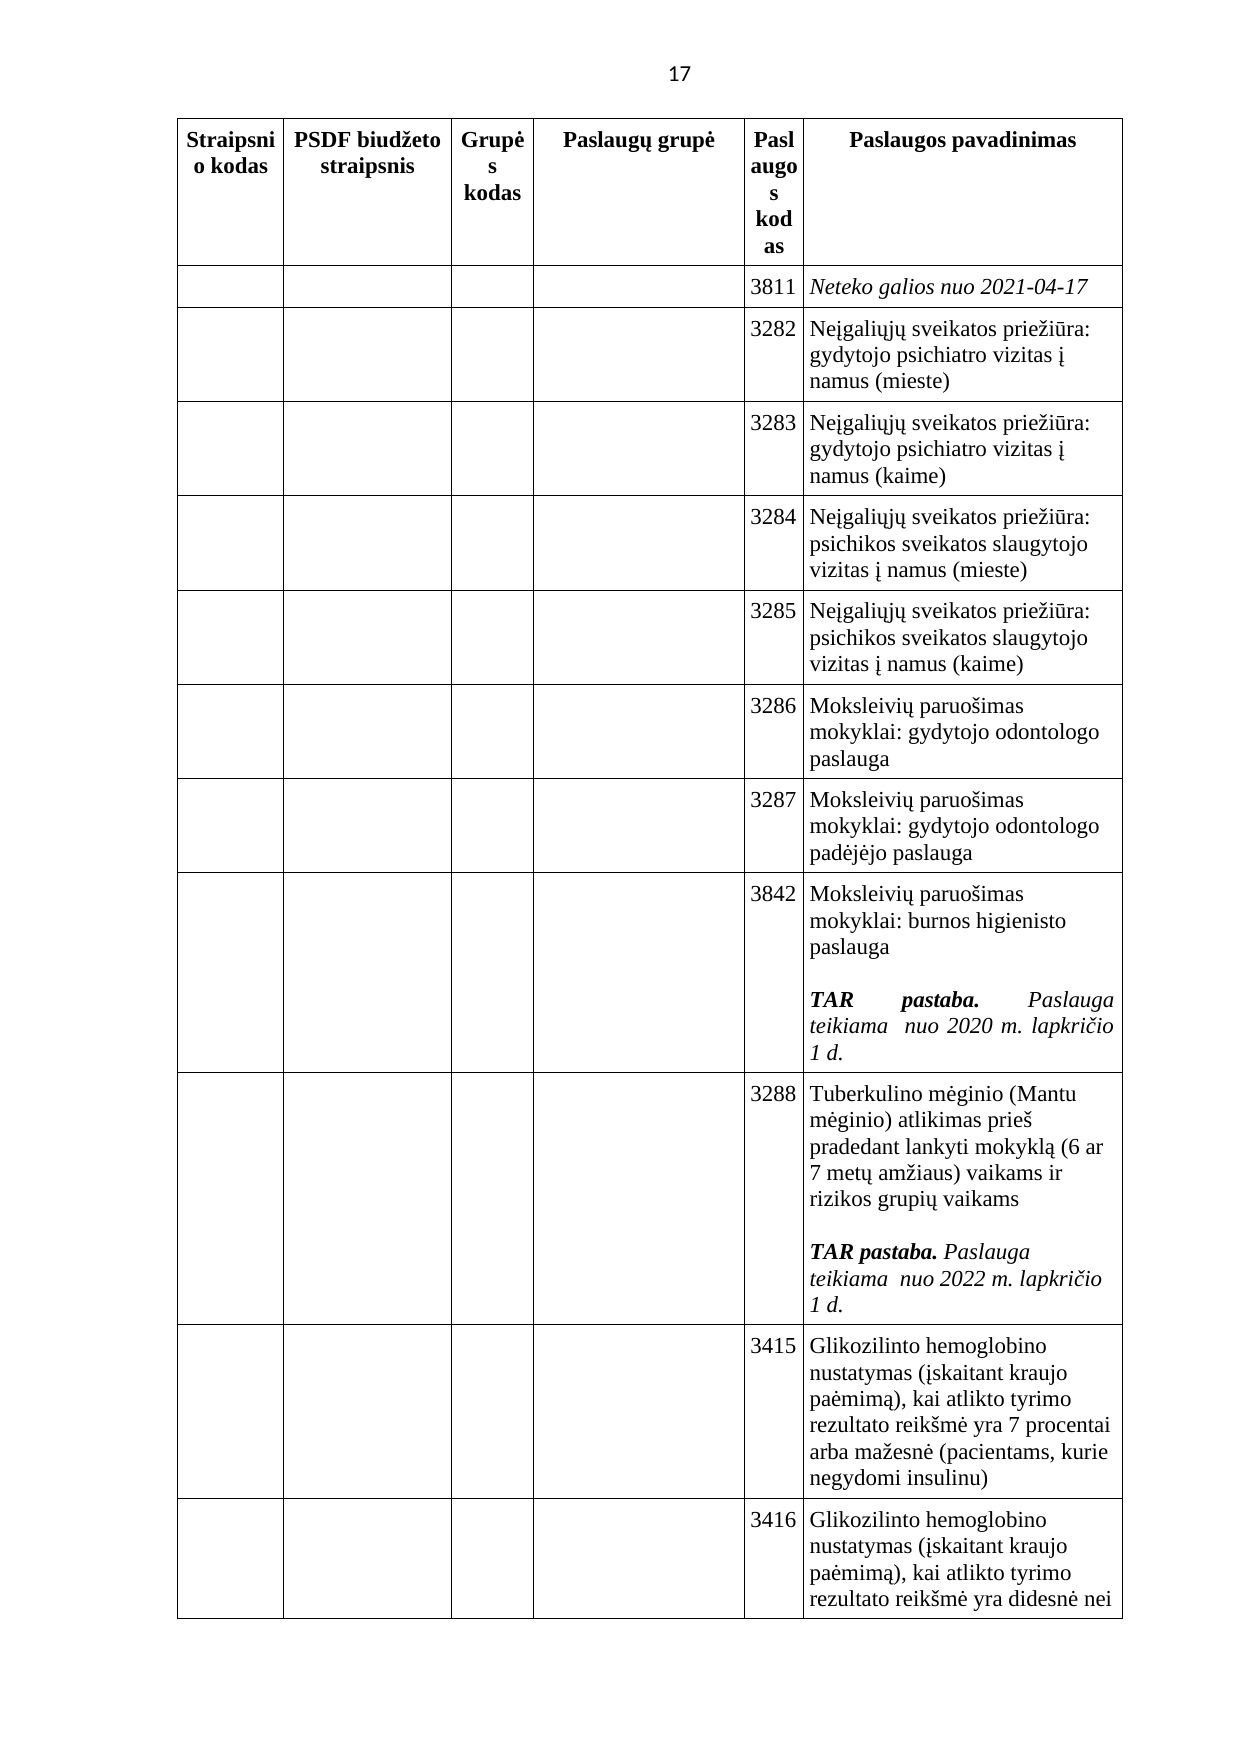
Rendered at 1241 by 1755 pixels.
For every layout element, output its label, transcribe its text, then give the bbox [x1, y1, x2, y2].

table_cell [534, 873, 744, 1072]
table_cell [284, 779, 451, 872]
table_cell Glikozilinto hemoglobino nustatymas (įskaitant kraujo paėmimą), kai atlikto tyrimo rezultato reikšmė yra 7 procentai arba mažesnė (pacientams, kurie negydomi insulinu) [804, 1325, 1122, 1498]
table_cell [284, 1325, 451, 1498]
table_header Paslaugos pavadinimas [804, 119, 1122, 265]
table_cell [284, 591, 451, 684]
table_cell 3286 [745, 685, 803, 778]
table_cell Moksleivių paruošimas mokyklai: burnos higienisto paslauga TAR pastaba. Paslauga teikiama nuo 2020 m. lapkričio 1 d. [804, 873, 1122, 1072]
table_cell [178, 308, 283, 401]
table_cell [534, 779, 744, 872]
table_cell [452, 779, 533, 872]
table_header Paslaugos kodas [745, 119, 803, 265]
table_cell [452, 685, 533, 778]
table_cell 3282 [745, 308, 803, 401]
table_cell [178, 1499, 283, 1618]
table_cell 3416 [745, 1499, 803, 1618]
table_cell 3811 [745, 266, 803, 307]
table_cell Glikozilinto hemoglobino nustatymas (įskaitant kraujo paėmimą), kai atlikto tyrimo rezultato reikšmė yra didesnė nei [804, 1499, 1122, 1618]
table_cell [178, 266, 283, 307]
table_cell [178, 402, 283, 495]
table_cell Neteko galios nuo 2021-04-17 [804, 266, 1122, 307]
table_cell [452, 873, 533, 1072]
table_cell [452, 402, 533, 495]
table_cell [284, 1499, 451, 1618]
table_cell [534, 685, 744, 778]
table_cell [284, 308, 451, 401]
table_cell [452, 1325, 533, 1498]
table_cell [178, 1325, 283, 1498]
table_cell [534, 1073, 744, 1324]
table_cell [284, 266, 451, 307]
table_cell [178, 873, 283, 1072]
table_cell Moksleivių paruošimas mokyklai: gydytojo odontologo padėjėjo paslauga [804, 779, 1122, 872]
table_header Paslaugų grupė [534, 119, 744, 265]
table_cell [284, 496, 451, 589]
table_cell Neįgaliųjų sveikatos priežiūra: psichikos sveikatos slaugytojo vizitas į namus (kaime) [804, 591, 1122, 684]
table_header Straipsnio kodas [178, 119, 283, 265]
table_cell [452, 1073, 533, 1324]
table_cell [534, 496, 744, 589]
table_cell Neįgaliųjų sveikatos priežiūra: gydytojo psichiatro vizitas į namus (kaime) [804, 402, 1122, 495]
table_cell [284, 402, 451, 495]
table_cell [452, 591, 533, 684]
table_cell [178, 496, 283, 589]
table_cell [534, 591, 744, 684]
table_cell [534, 266, 744, 307]
table_cell 3287 [745, 779, 803, 872]
table_cell Tuberkulino mėginio (Mantu mėginio) atlikimas prieš pradedant lankyti mokyklą (6 ar 7 metų amžiaus) vaikams ir rizikos grupių vaikams TAR pastaba. Paslauga teikiama nuo 2022 m. lapkričio 1 d. [804, 1073, 1122, 1324]
table_cell [178, 1073, 283, 1324]
table_cell 3415 [745, 1325, 803, 1498]
table_header Grupės kodas [452, 119, 533, 265]
table_cell [178, 685, 283, 778]
table_cell [534, 402, 744, 495]
table_cell Neįgaliųjų sveikatos priežiūra: gydytojo psichiatro vizitas į namus (mieste) [804, 308, 1122, 401]
table_cell 3285 [745, 591, 803, 684]
table_cell Neįgaliųjų sveikatos priežiūra: psichikos sveikatos slaugytojo vizitas į namus (mieste) [804, 496, 1122, 589]
table_cell [284, 1073, 451, 1324]
table_cell [452, 496, 533, 589]
table_cell [534, 1325, 744, 1498]
table_cell [534, 1499, 744, 1618]
table_cell 3842 [745, 873, 803, 1072]
table_cell 3284 [745, 496, 803, 589]
table_header PSDF biudžeto straipsnis [284, 119, 451, 265]
table_cell [452, 1499, 533, 1618]
table_cell [284, 685, 451, 778]
table_cell [178, 779, 283, 872]
table_cell 3283 [745, 402, 803, 495]
table_cell Moksleivių paruošimas mokyklai: gydytojo odontologo paslauga [804, 685, 1122, 778]
table_cell 3288 [745, 1073, 803, 1324]
table_cell [178, 591, 283, 684]
table_cell [452, 308, 533, 401]
table_cell [452, 266, 533, 307]
table_cell [534, 308, 744, 401]
table_cell [284, 873, 451, 1072]
